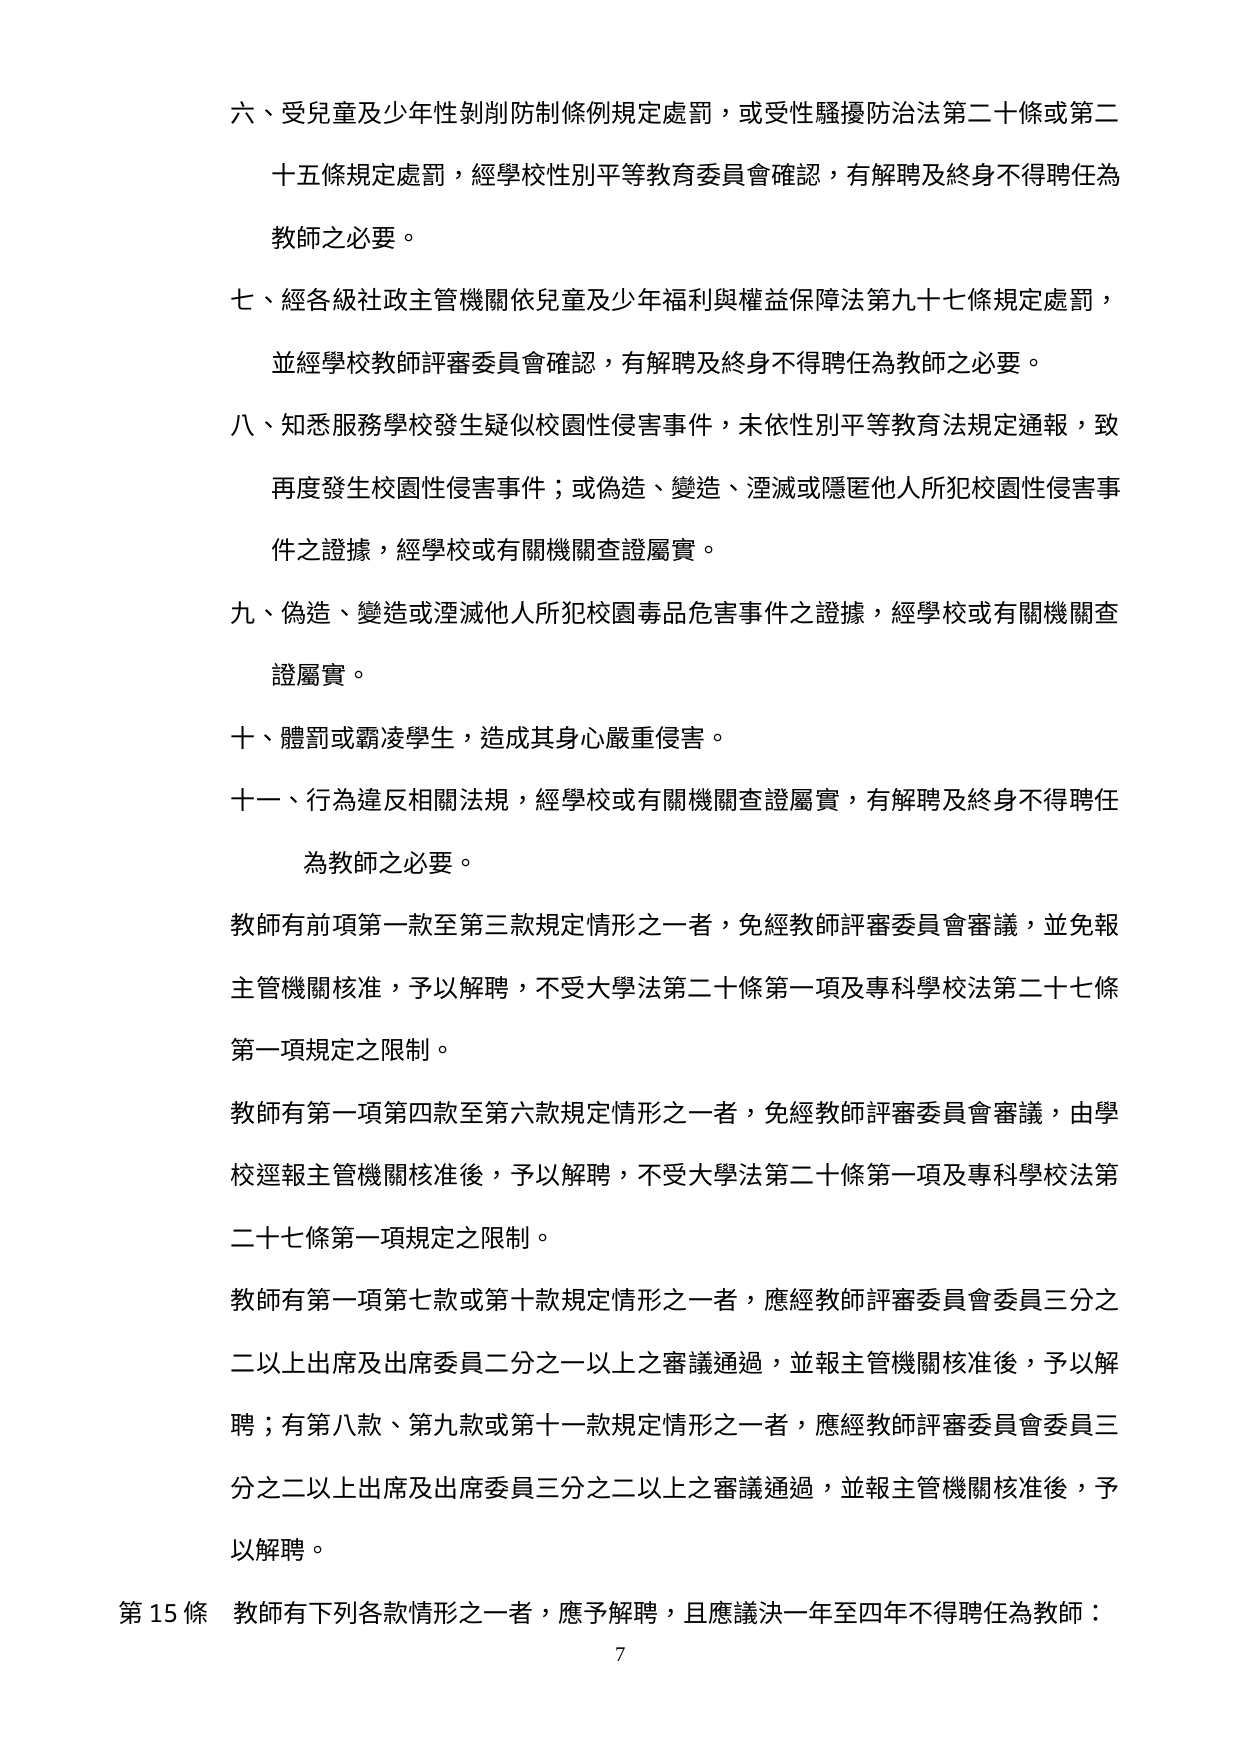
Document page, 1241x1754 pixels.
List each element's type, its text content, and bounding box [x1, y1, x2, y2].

text 十一、行為違反相關法規，經學校或有關機關查證屬實，有解聘及終身不得聘任為教師之必要。 [230, 757, 1122, 882]
text 教師有第一項第七款或第十款規定情形之一者，應經教師評審委員會委員三分之二以上出席及出席委員二分之一以上之審議通過，並報主管機關核准後，予以解聘；有第八款、第九款或第十一款規定情形之一者，應經教師評審委員會委員三分之二以上出席及出席委員三分之二以上之審議通過，並報主管機關核准後，予以解聘。 [230, 1257, 1122, 1569]
text 九、偽造、變造或湮滅他人所犯校園毒品危害事件之證據，經學校或有關機關查證屬實。 [230, 569, 1122, 694]
text 第15條 教師有下列各款情形之一者，應予解聘，且應議決一年至四年不得聘任為教師： [118, 1569, 1122, 1632]
text 八、知悉服務學校發生疑似校園性侵害事件，未依性別平等教育法規定通報，致再度發生校園性侵害事件；或偽造、變造、湮滅或隱匿他人所犯校園性侵害事件之證據，經學校或有關機關查證屬實。 [230, 382, 1122, 569]
text 教師有前項第一款至第三款規定情形之一者，免經教師評審委員會審議，並免報主管機關核准，予以解聘，不受大學法第二十條第一項及專科學校法第二十七條第一項規定之限制。 [230, 882, 1122, 1069]
text 十、體罰或霸凌學生，造成其身心嚴重侵害。 [230, 694, 1122, 757]
text 教師有第一項第四款至第六款規定情形之一者，免經教師評審委員會審議，由學校逕報主管機關核准後，予以解聘，不受大學法第二十條第一項及專科學校法第二十七條第一項規定之限制。 [230, 1069, 1122, 1257]
text 六、受兒童及少年性剝削防制條例規定處罰，或受性騷擾防治法第二十條或第二十五條規定處罰，經學校性別平等教育委員會確認，有解聘及終身不得聘任為教師之必要。 [230, 69, 1122, 257]
text 七、經各級社政主管機關依兒童及少年福利與權益保障法第九十七條規定處罰，並經學校教師評審委員會確認，有解聘及終身不得聘任為教師之必要。 [230, 257, 1122, 382]
